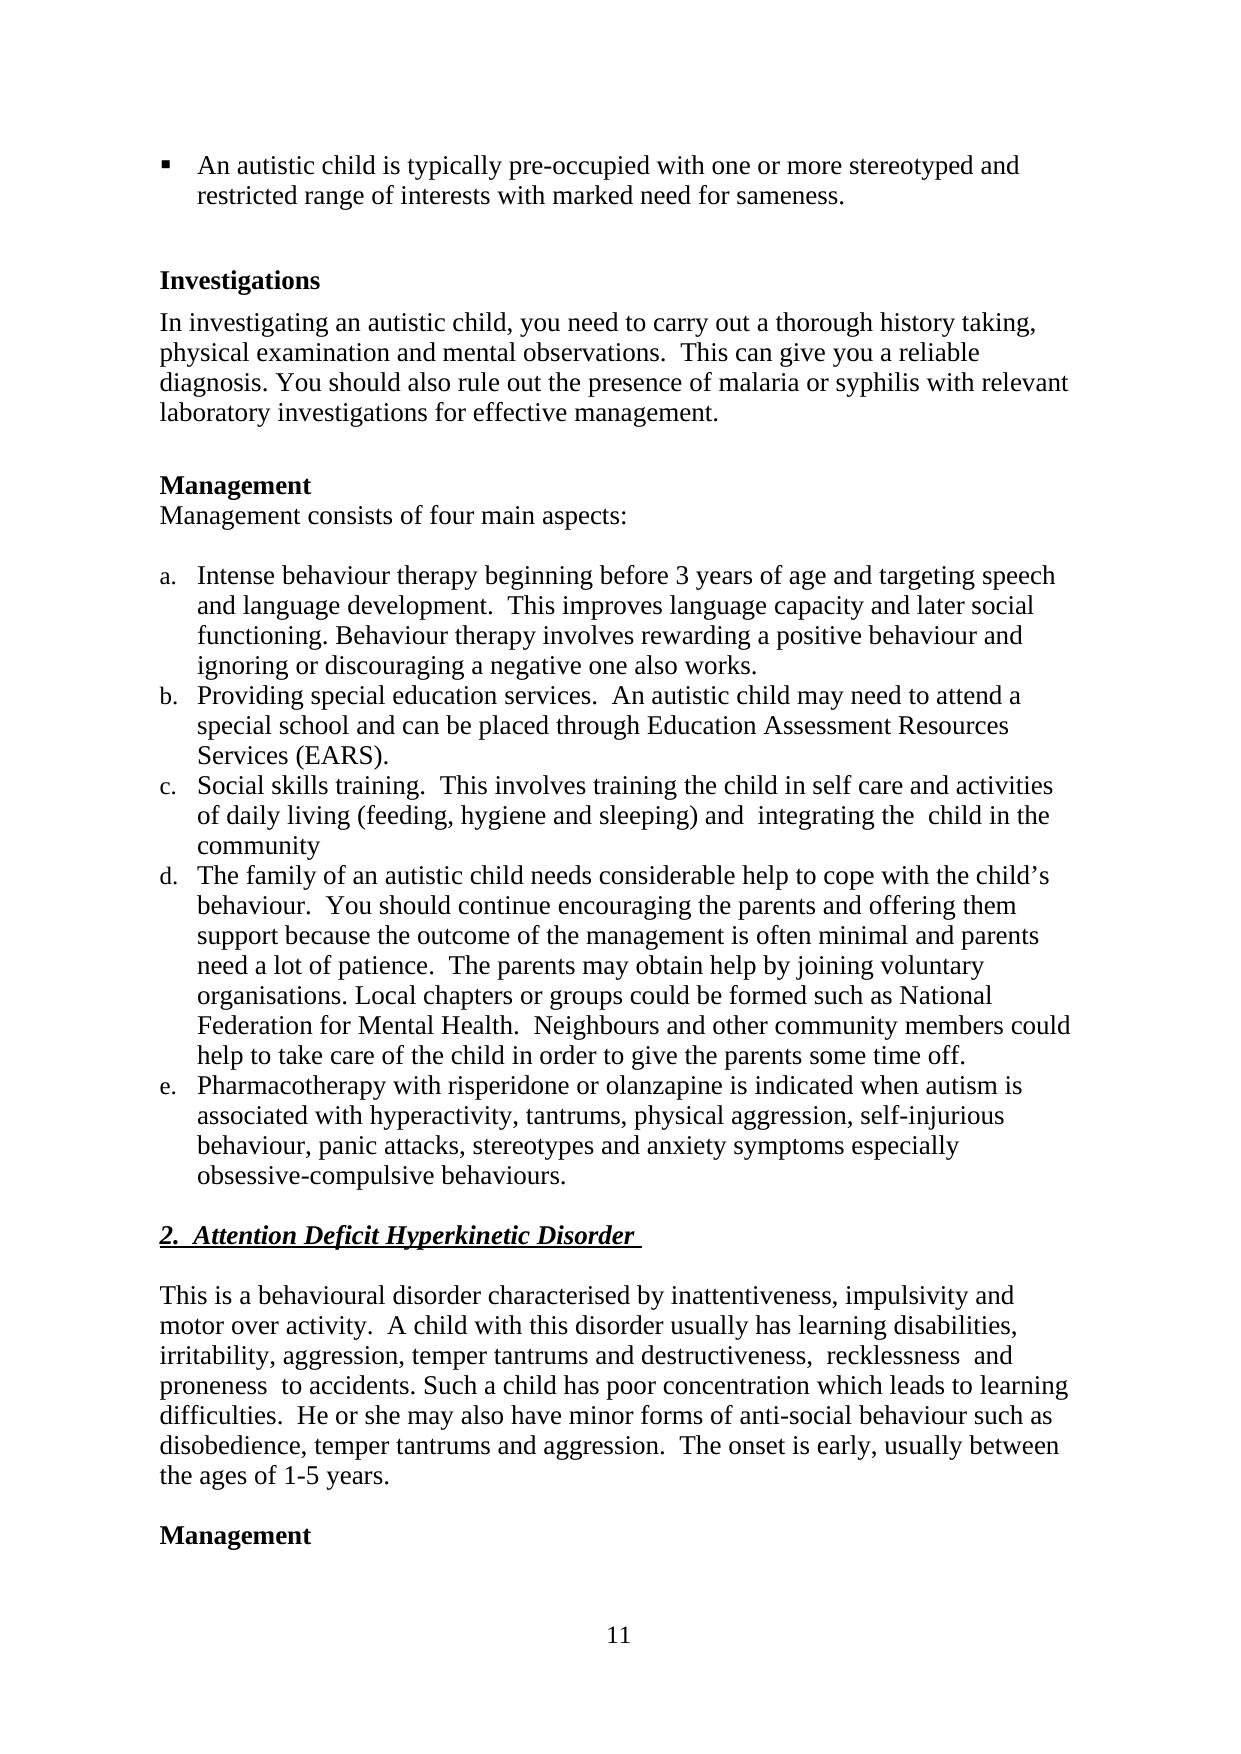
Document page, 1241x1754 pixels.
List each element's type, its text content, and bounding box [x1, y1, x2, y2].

text In investigating an autistic child, you need to carry out a thorough history taking, physical examination and mental observations. This can give you a reliable diagnosis. You should also rule out the presence of malaria or syphilis with relevant laboratory investigations for effective management. [159, 308, 1078, 428]
list Pharmacotherapy with risperidone or olanzapine is indicated when autism is associated with hyperactivity, tantrums, physical aggression, self-injurious behaviour, panic attacks, stereotypes and anxiety symptoms especially obsessive-compulsive behaviours. [159, 1070, 1078, 1190]
text Investigations [159, 265, 1078, 295]
list Providing special education services. An autistic child may need to attend a special school and can be placed through Education Assessment Resources Services (EARS). [159, 680, 1078, 770]
text Management [159, 470, 1078, 500]
list Social skills training. This involves training the child in self care and activities of daily living (feeding, hygiene and sleeping) and integrating the child in the community [159, 770, 1078, 860]
list The family of an autistic child needs considerable help to cope with the child’s behaviour. You should continue encouraging the parents and offering them support because the outcome of the management is often minimal and parents need a lot of patience. The parents may obtain help by joining voluntary organisations. Local chapters or groups could be formed such as National Federation for Mental Health. Neighbours and other community members could help to take care of the child in order to give the parents some time off. [159, 860, 1078, 1070]
text Management [159, 1520, 1078, 1550]
list Intense behaviour therapy beginning before 3 years of age and targeting speech and language development. This improves language capacity and later social functioning. Behaviour therapy involves rewarding a positive behaviour and ignoring or discouraging a negative one also works. [159, 560, 1078, 680]
list This is a behavioural disorder characterised by inattentiveness, impulsivity and motor over activity. A child with this disorder usually has learning disabilities, irritability, aggression, temper tantrums and destructiveness, recklessness and proneness to accidents. Such a child has poor concentration which leads to learning difficulties. He or she may also have minor forms of anti-social behaviour such as disobedience, temper tantrums and aggression. The onset is early, usually between the ages of 1-5 years. [159, 1280, 1078, 1490]
text Management consists of four main aspects: [159, 500, 1078, 530]
list 2. Attention Deficit Hyperkinetic Disorder [159, 1220, 1078, 1250]
list An autistic child is typically pre-occupied with one or more stereotyped and restricted range of interests with marked need for sameness. [159, 150, 1078, 210]
